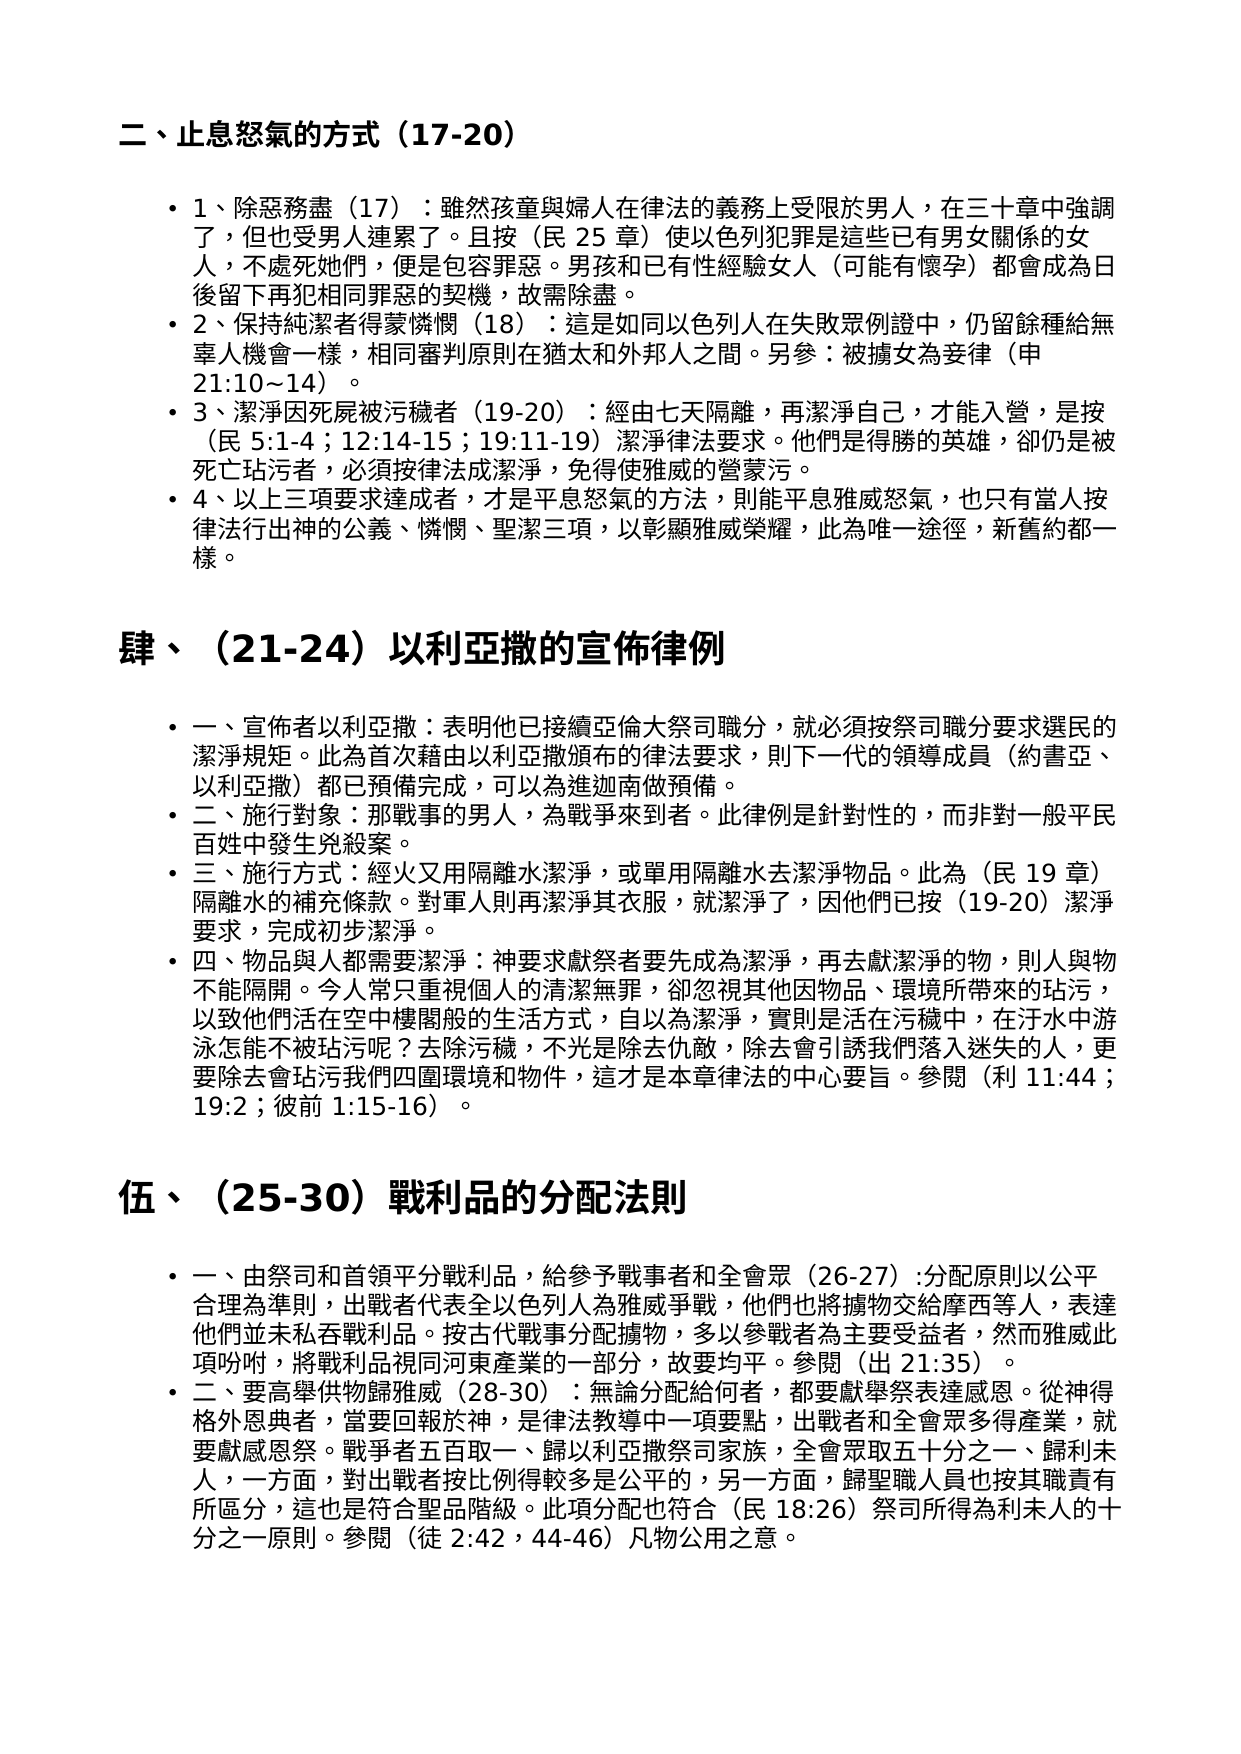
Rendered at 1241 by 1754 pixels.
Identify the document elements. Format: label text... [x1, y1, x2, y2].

list 一、由祭司和首領平分戰利品，給參予戰事者和全會眾（26-27）:分配原則以公平合理為準則，出戰者代表全以色列人為雅威爭戰，他們也將擄物交給摩西等人，表達他們並未私吞戰利品。按古代戰事分配擄物，多以參戰者為主要受益者，然而雅威此項吩咐，將戰利品視同河東產業的一部分，故要均平。參閱（出 21:35）。 [177, 1262, 1122, 1378]
list 一、宣佈者以利亞撒：表明他已接續亞倫大祭司職分，就必須按祭司職分要求選民的潔淨規矩。此為首次藉由以利亞撒頒布的律法要求，則下一代的領導成員（約書亞、以利亞撒）都已預備完成，可以為進迦南做預備。 [177, 713, 1122, 801]
list 2、保持純潔者得蒙憐憫（18）：這是如同以色列人在失敗眾例證中，仍留餘種給無辜人機會一樣，相同審判原則在猶太和外邦人之間。另參：被擄女為妾律（申 21:10~14）。 [177, 311, 1122, 398]
subtitle 二、止息怒氣的方式（17-20） [118, 118, 1122, 152]
list 四、物品與人都需要潔淨：神要求獻祭者要先成為潔淨，再去獻潔淨的物，則人與物不能隔開。今人常只重視個人的清潔無罪，卻忽視其他因物品、環境所帶來的玷污，以致他們活在空中樓閣般的生活方式，自以為潔淨，實則是活在污穢中，在汙水中游泳怎能不被玷污呢？去除污穢，不光是除去仇敵，除去會引誘我們落入迷失的人，更要除去會玷污我們四圍環境和物件，這才是本章律法的中心要旨。參閱（利 11:44；19:2；彼前 1:15-16）。 [177, 947, 1122, 1122]
list 4、以上三項要求達成者，才是平息怒氣的方法，則能平息雅威怒氣，也只有當人按律法行出神的公義、憐憫、聖潔三項，以彰顯雅威榮耀，此為唯一途徑，新舊約都一樣。 [177, 486, 1122, 573]
list 二、施行對象：那戰事的男人，為戰爭來到者。此律例是針對性的，而非對一般平民百姓中發生兇殺案。 [177, 801, 1122, 859]
list 3、潔淨因死屍被污穢者（19-20）：經由七天隔離，再潔淨自己，才能入營，是按（民 5:1-4；12:14-15；19:11-19）潔淨律法要求。他們是得勝的英雄，卻仍是被死亡玷污者，必須按律法成潔淨，免得使雅威的營蒙污。 [177, 398, 1122, 486]
subtitle 伍、（25-30）戰利品的分配法則 [118, 1176, 1122, 1220]
list 1、除惡務盡（17）：雖然孩童與婦人在律法的義務上受限於男人，在三十章中強調了，但也受男人連累了。且按（民 25 章）使以色列犯罪是這些已有男女關係的女人，不處死她們，便是包容罪惡。男孩和已有性經驗女人（可能有懷孕）都會成為日後留下再犯相同罪惡的契機，故需除盡。 [177, 194, 1122, 311]
subtitle 肆、（21-24）以利亞撒的宣佈律例 [118, 628, 1122, 671]
list 三、施行方式：經火又用隔離水潔淨，或單用隔離水去潔淨物品。此為（民 19 章）隔離水的補充條款。對軍人則再潔淨其衣服，就潔淨了，因他們已按（19-20）潔淨要求，完成初步潔淨。 [177, 859, 1122, 947]
list 二、要高舉供物歸雅威（28-30）：無論分配給何者，都要獻舉祭表達感恩。從神得格外恩典者，當要回報於神，是律法教導中一項要點，出戰者和全會眾多得產業，就要獻感恩祭。戰爭者五百取一、歸以利亞撒祭司家族，全會眾取五十分之一、歸利未人，一方面，對出戰者按比例得較多是公平的，另一方面，歸聖職人員也按其職責有所區分，這也是符合聖品階級。此項分配也符合（民 18:26）祭司所得為利未人的十分之一原則。參閱（徒 2:42，44-46）凡物公用之意。 [177, 1378, 1122, 1553]
